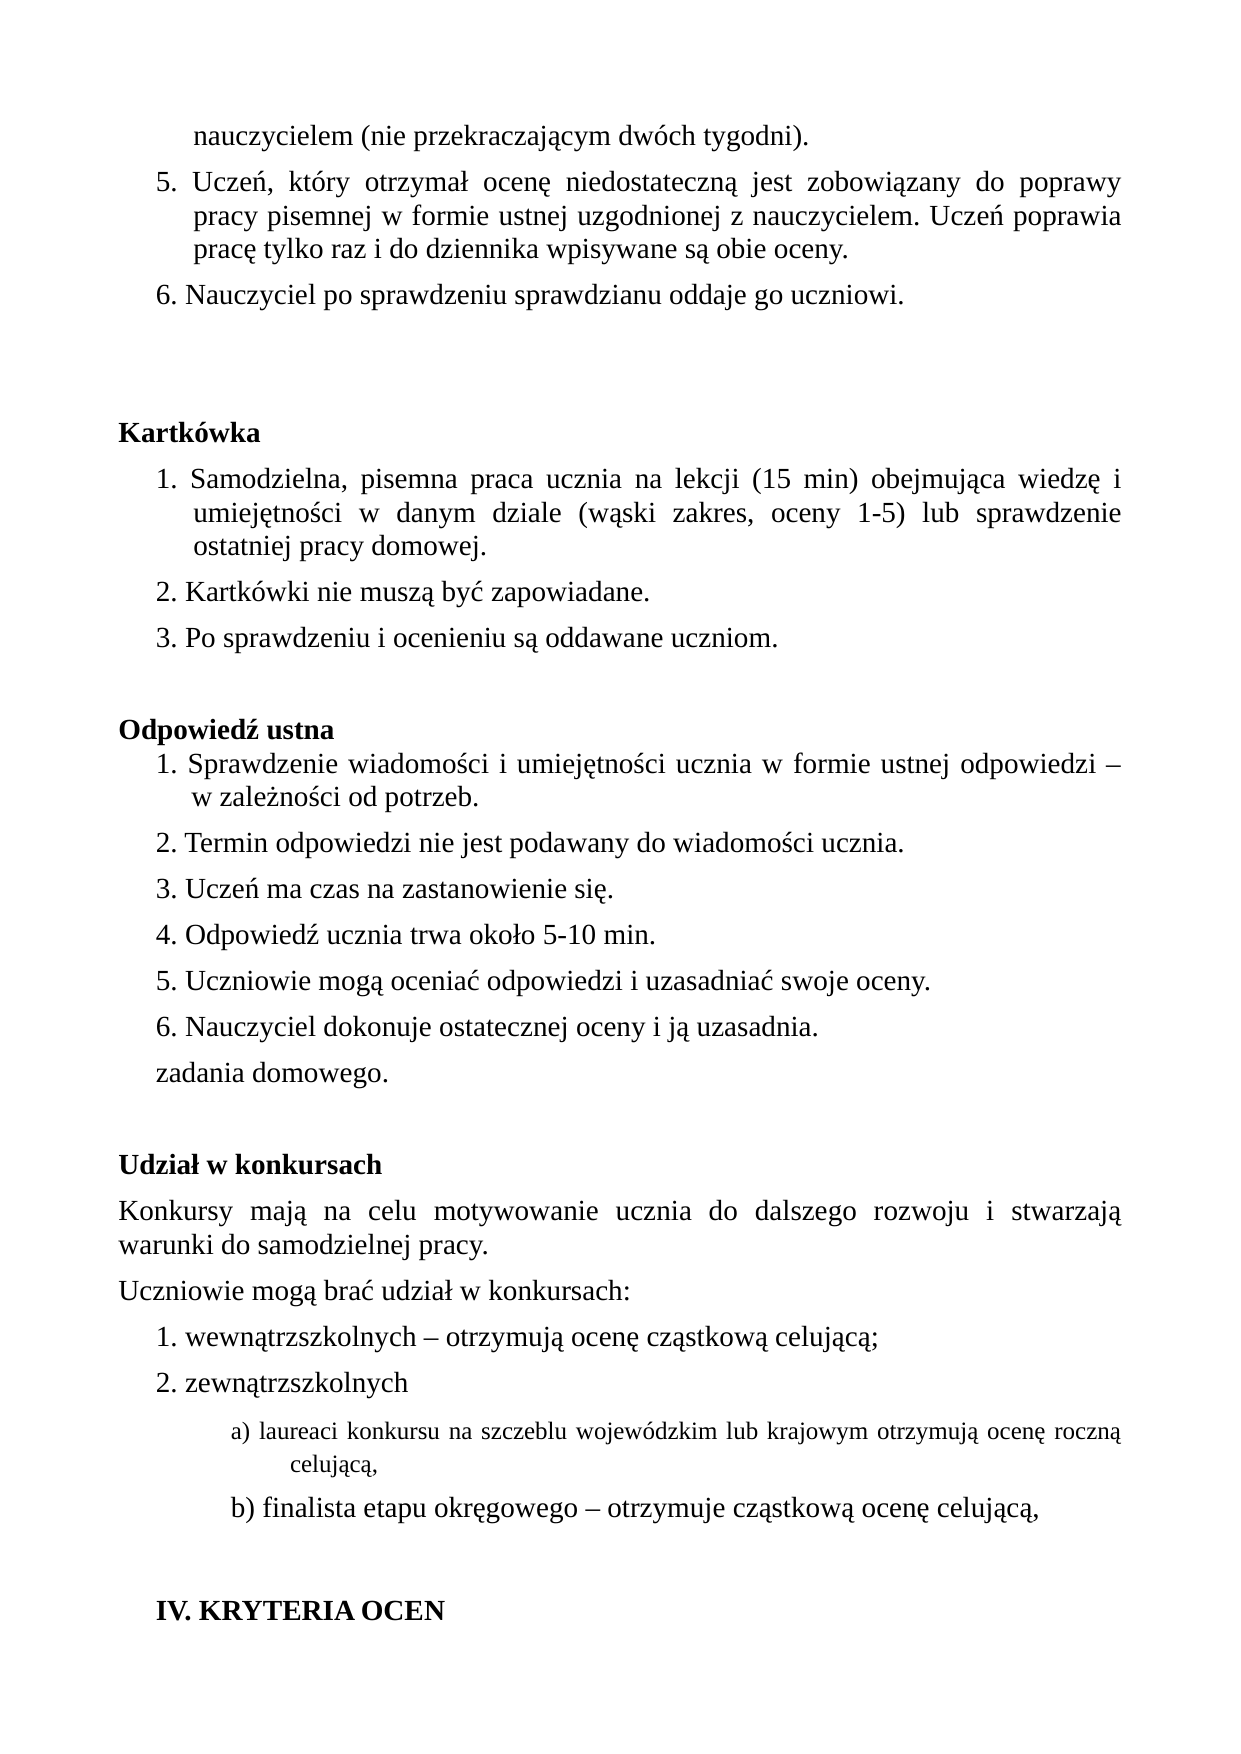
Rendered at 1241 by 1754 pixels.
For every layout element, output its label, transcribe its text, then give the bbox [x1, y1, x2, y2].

text IV. KRYTERIA OCEN [156, 1593, 1122, 1626]
text a) laureaci konkursu na szczeblu wojewódzkim lub krajowym otrzymują ocenę roczną celującą, [231, 1411, 1122, 1478]
text 6. Nauczyciel dokonuje ostatecznej oceny i ją uzasadnia. [156, 1009, 1122, 1043]
text Kartkówka [118, 415, 1122, 449]
text 5. Uczniowie mogą oceniać odpowiedzi i uzasadniać swoje oceny. [156, 963, 1122, 997]
text 5. Uczeń, który otrzymał ocenę niedostateczną jest zobowiązany do poprawy pracy pisemnej w formie ustnej uzgodnionej z nauczycielem. Uczeń poprawia pracę tylko raz i do dziennika wpisywane są obie oceny. [156, 164, 1122, 265]
text Uczniowie mogą brać udział w konkursach: [118, 1273, 1122, 1307]
text 3. Uczeń ma czas na zastanowienie się. [156, 871, 1122, 905]
text 1. Sprawdzenie wiadomości i umiejętności ucznia w formie ustnej odpowiedzi – w zależności od potrzeb. [156, 746, 1122, 813]
text 2. zewnątrzszkolnych [156, 1365, 1122, 1399]
text b) finalista etapu okręgowego – otrzymuje cząstkową ocenę celującą, [231, 1490, 1122, 1524]
text Udział w konkursach [118, 1147, 1122, 1181]
text nauczycielem (nie przekraczającym dwóch tygodni). [156, 118, 1122, 152]
text 3. Po sprawdzeniu i ocenieniu są oddawane uczniom. [156, 620, 1122, 654]
text Konkursy mają na celu motywowanie ucznia do dalszego rozwoju i stwarzają warunki do samodzielnej pracy. [118, 1193, 1122, 1261]
text 1. Samodzielna, pisemna praca ucznia na lekcji (15 min) obejmująca wiedzę i umiejętności w danym dziale (wąski zakres, oceny 1-5) lub sprawdzenie ostatniej pracy domowej. [156, 461, 1122, 562]
text 6. Nauczyciel po sprawdzeniu sprawdzianu oddaje go uczniowi. [156, 277, 1122, 311]
subtitle Odpowiedź ustna [118, 712, 1122, 746]
text 2. Kartkówki nie muszą być zapowiadane. [156, 574, 1122, 608]
text 4. Odpowiedź ucznia trwa około 5-10 min. [156, 917, 1122, 951]
text zadania domowego. [156, 1056, 1122, 1089]
text 2. Termin odpowiedzi nie jest podawany do wiadomości ucznia. [156, 825, 1122, 859]
text 1. wewnątrzszkolnych – otrzymują ocenę cząstkową celującą; [156, 1319, 1122, 1353]
